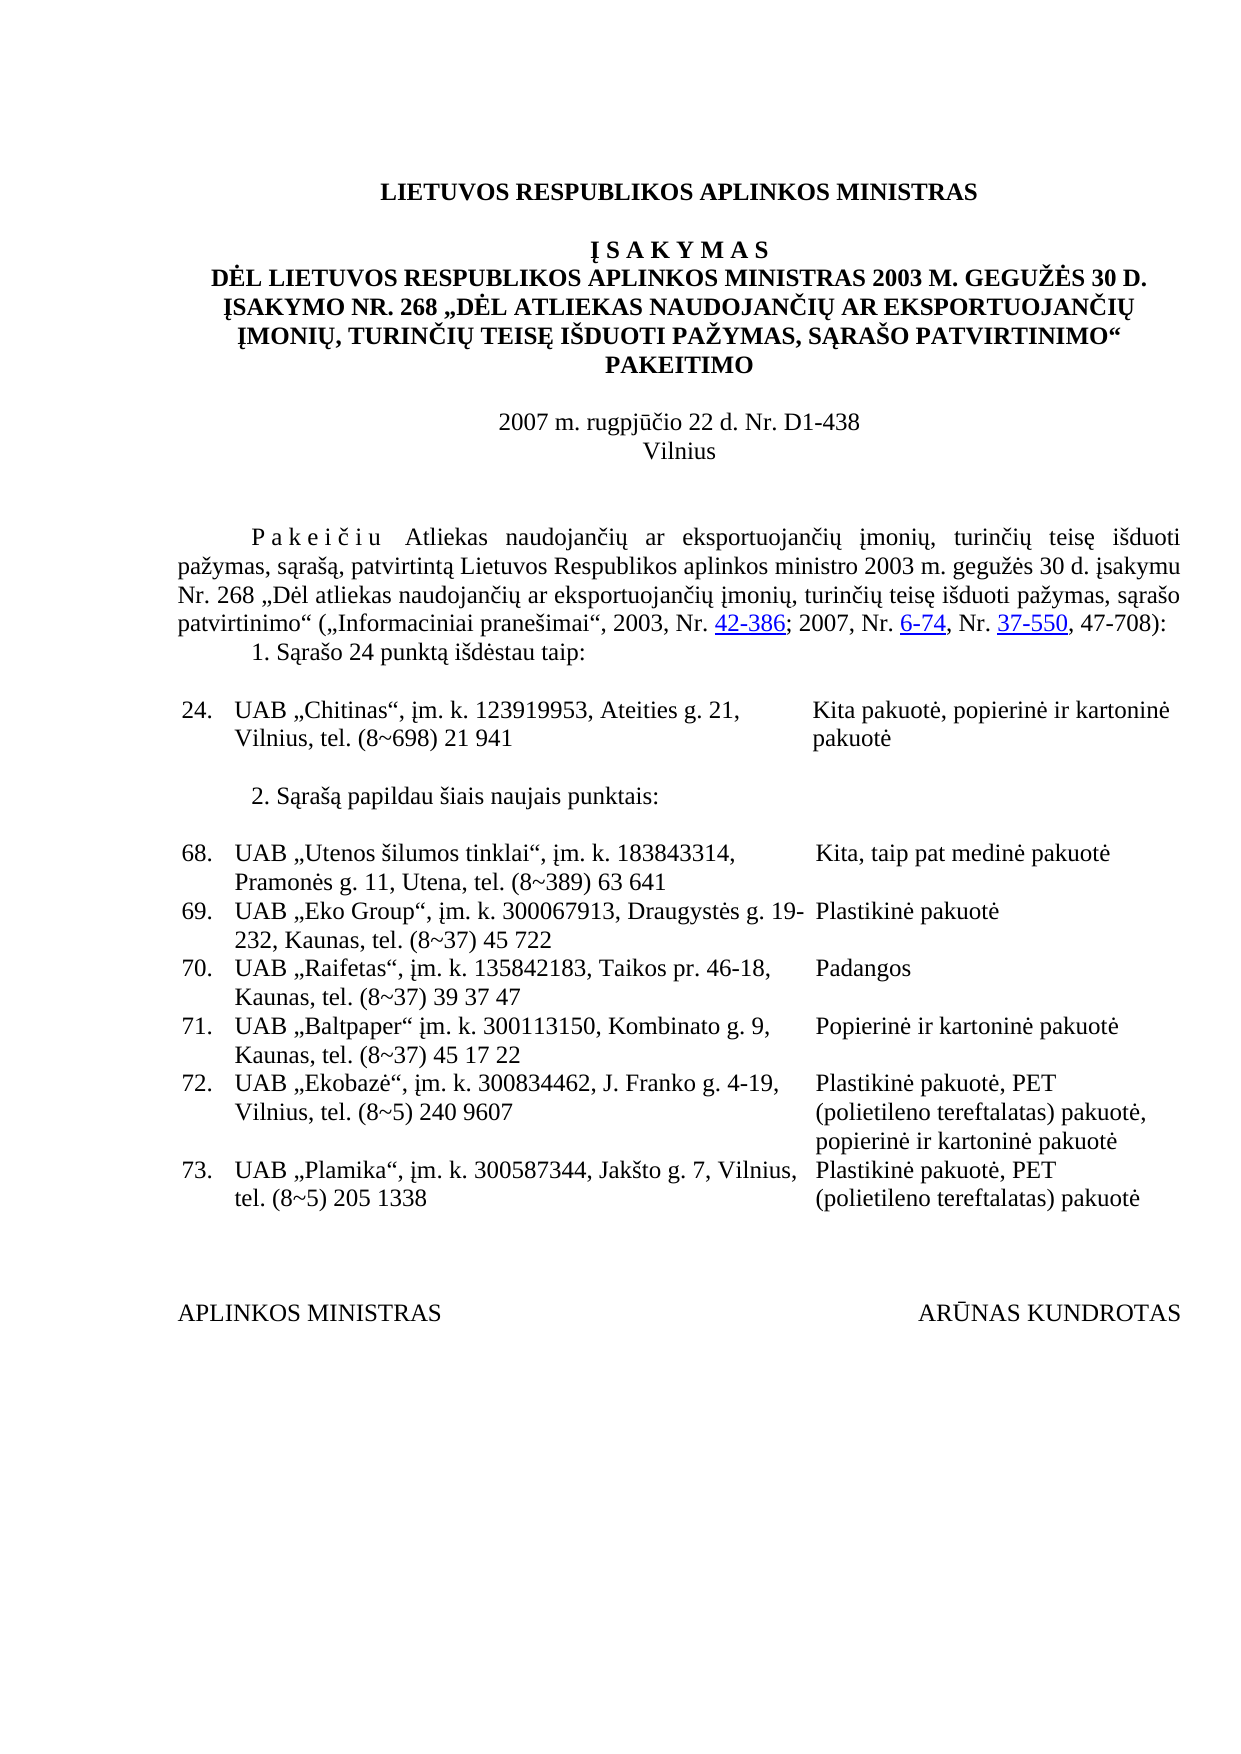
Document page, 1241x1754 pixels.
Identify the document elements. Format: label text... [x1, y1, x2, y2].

text 2007 m. rugpjūčio 22 d. Nr. D1-438 [177, 407, 1181, 436]
text Į S A K Y M A S [177, 235, 1181, 263]
table_cell 73. [177, 1155, 230, 1212]
table_header 24. [177, 695, 230, 752]
table_cell Padangos [811, 954, 1181, 1011]
table_cell 69. [177, 896, 230, 953]
table_header Kita, taip pat medinė pakuotė [811, 839, 1181, 896]
text 2. Sąrašą papildau šiais naujais punktais: [177, 781, 1181, 810]
text APLINKOS MINISTRAS ARŪNAS KUNDROTAS [177, 1298, 1181, 1327]
table_cell Popierinė ir kartoninė pakuotė [811, 1011, 1181, 1068]
text Vilnius [177, 436, 1181, 465]
table_cell 71. [177, 1011, 230, 1068]
table_cell 72. [177, 1069, 230, 1155]
table_cell 70. [177, 954, 230, 1011]
table_cell Plastikinė pakuotė [811, 896, 1181, 953]
text 1. Sąrašo 24 punktą išdėstau taip: [177, 637, 1181, 666]
text Pakeičiu Atliekas naudojančių ar eksportuojančių įmonių, turinčių teisę išduoti pažymas, sąrašą, patvirtintą Lietuvos Respublikos aplinkos ministro 2003 m. gegužės 30 d. įsakymu Nr. 268 „Dėl atliekas naudojančių ar eksportuojančių įmonių, turinčių teisę išduoti pažymas, sąrašo patvirtinimo“ („Informaciniai pranešimai“, 2003, Nr. 42-386; 2007, Nr. 6-74, Nr. 37-550, 47-708): [177, 522, 1181, 637]
table_cell UAB „Ekobazė“, įm. k. 300834462, J. Franko g. 4-19, Vilnius, tel. (8~5) 240 9607 [230, 1069, 811, 1155]
text DĖL LIETUVOS RESPUBLIKOS APLINKOS MINISTRAS 2003 M. GEGUŽĖS 30 D. ĮSAKYMO NR. 268 „DĖL ATLIEKAS NAUDOJANČIŲ AR EKSPORTUOJANČIŲ ĮMONIŲ, TURINČIŲ TEISĘ IŠDUOTI PAŽYMAS, SĄRAŠO PATVIRTINIMO“ PAKEITIMO [177, 263, 1181, 378]
text LIETUVOS RESPUBLIKOS APLINKOS MINISTRAS [177, 177, 1181, 206]
table_header 68. [177, 839, 230, 896]
